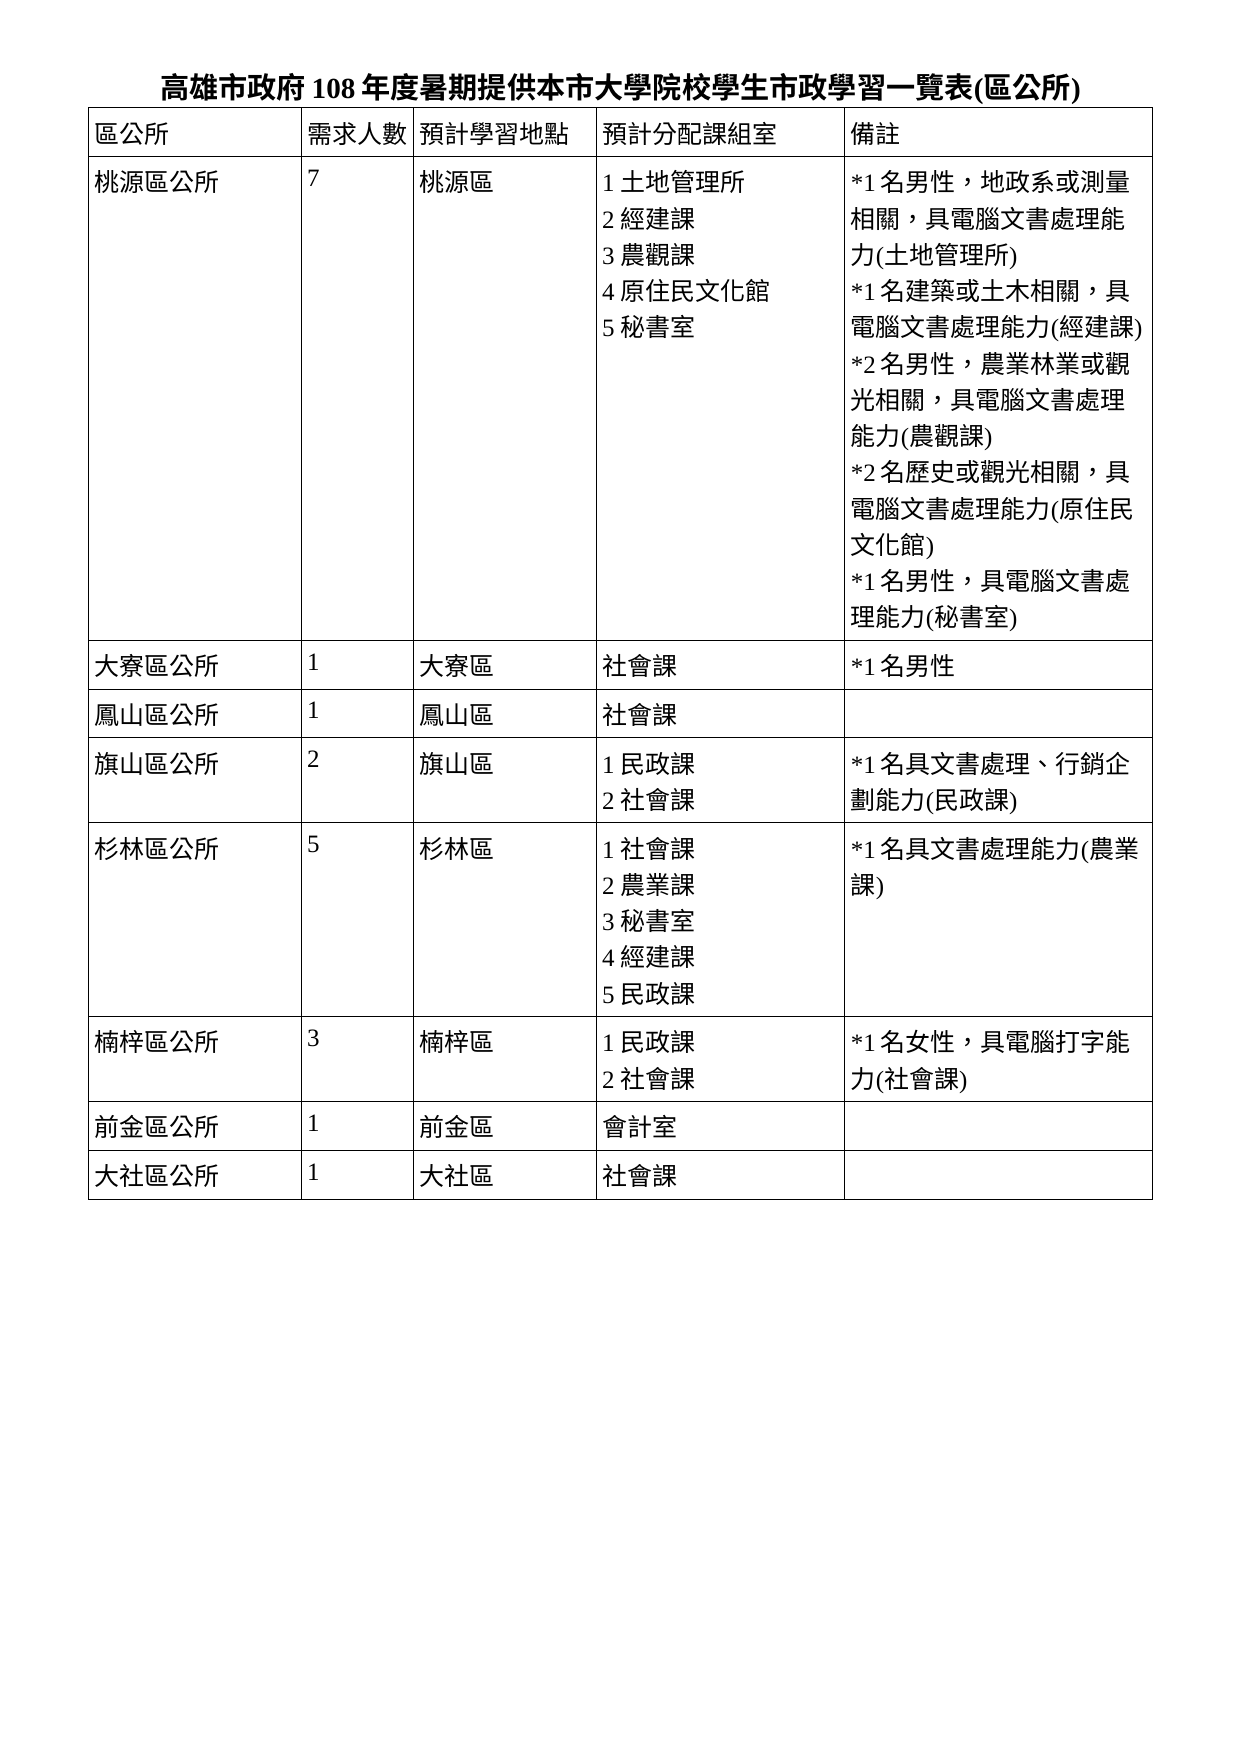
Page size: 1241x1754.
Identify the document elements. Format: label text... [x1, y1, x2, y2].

table_cell 楠梓區 [414, 1017, 596, 1101]
table_cell 大寮區 [414, 641, 596, 688]
table_cell 會計室 [597, 1102, 844, 1150]
table_cell [845, 1151, 1152, 1198]
table_cell 1 社會課 2 農業課 3 秘書室 4 經建課 5 民政課 [597, 823, 844, 1016]
table_cell 楠梓區公所 [89, 1017, 301, 1101]
table_cell *1名男性 [845, 641, 1152, 688]
table_cell *1名男性，地政系或測量相關，具電腦文書處理能力(土地管理所) *1名建築或土木相關，具電腦文書處理能力(經建課) *2名男性，農業林業或觀光相關，具電腦文書處理能力(農觀課) *2名歷史或觀光相關，具電腦文書處理能力(原住民文化館) *1名男性，具電腦文書處理能力(秘書室) [845, 157, 1152, 640]
table_cell 1 [302, 641, 413, 688]
table_header 備註 [845, 108, 1152, 156]
text 高雄市政府108年度暑期提供本市大學院校學生市政學習一覽表(區公所) [88, 65, 1152, 107]
table_cell 1 民政課 2 社會課 [597, 738, 844, 822]
table_cell 鳳山區 [414, 690, 596, 737]
table_cell 杉林區公所 [89, 823, 301, 1016]
table_cell 前金區公所 [89, 1102, 301, 1150]
table_cell *1名具文書處理、行銷企劃能力(民政課) [845, 738, 1152, 822]
table_cell 3 [302, 1017, 413, 1101]
table_cell 大寮區公所 [89, 641, 301, 688]
table_header 區公所 [89, 108, 301, 156]
table_cell 社會課 [597, 641, 844, 688]
table_cell 1 [302, 690, 413, 737]
table_cell 前金區 [414, 1102, 596, 1150]
table_cell 1 [302, 1151, 413, 1198]
table_cell 2 [302, 738, 413, 822]
table_cell 鳳山區公所 [89, 690, 301, 737]
table_header 預計分配課組室 [597, 108, 844, 156]
table_cell 1 民政課 2 社會課 [597, 1017, 844, 1101]
table_cell *1名具文書處理能力(農業課) [845, 823, 1152, 1016]
table_cell 5 [302, 823, 413, 1016]
table_cell 社會課 [597, 690, 844, 737]
table_header 需求人數 [302, 108, 413, 156]
table_cell 大社區公所 [89, 1151, 301, 1198]
table_cell 1 土地管理所 2 經建課 3 農觀課 4 原住民文化館 5 秘書室 [597, 157, 844, 640]
table_cell *1名女性，具電腦打字能力(社會課) [845, 1017, 1152, 1101]
table_header 預計學習地點 [414, 108, 596, 156]
table_cell 1 [302, 1102, 413, 1150]
table_cell 桃源區 [414, 157, 596, 640]
table_cell 旗山區公所 [89, 738, 301, 822]
table_cell 杉林區 [414, 823, 596, 1016]
table_cell 社會課 [597, 1151, 844, 1198]
table_cell [845, 690, 1152, 737]
table_cell 旗山區 [414, 738, 596, 822]
table_cell 7 [302, 157, 413, 640]
table_cell 桃源區公所 [89, 157, 301, 640]
table_cell 大社區 [414, 1151, 596, 1198]
table_cell [845, 1102, 1152, 1150]
